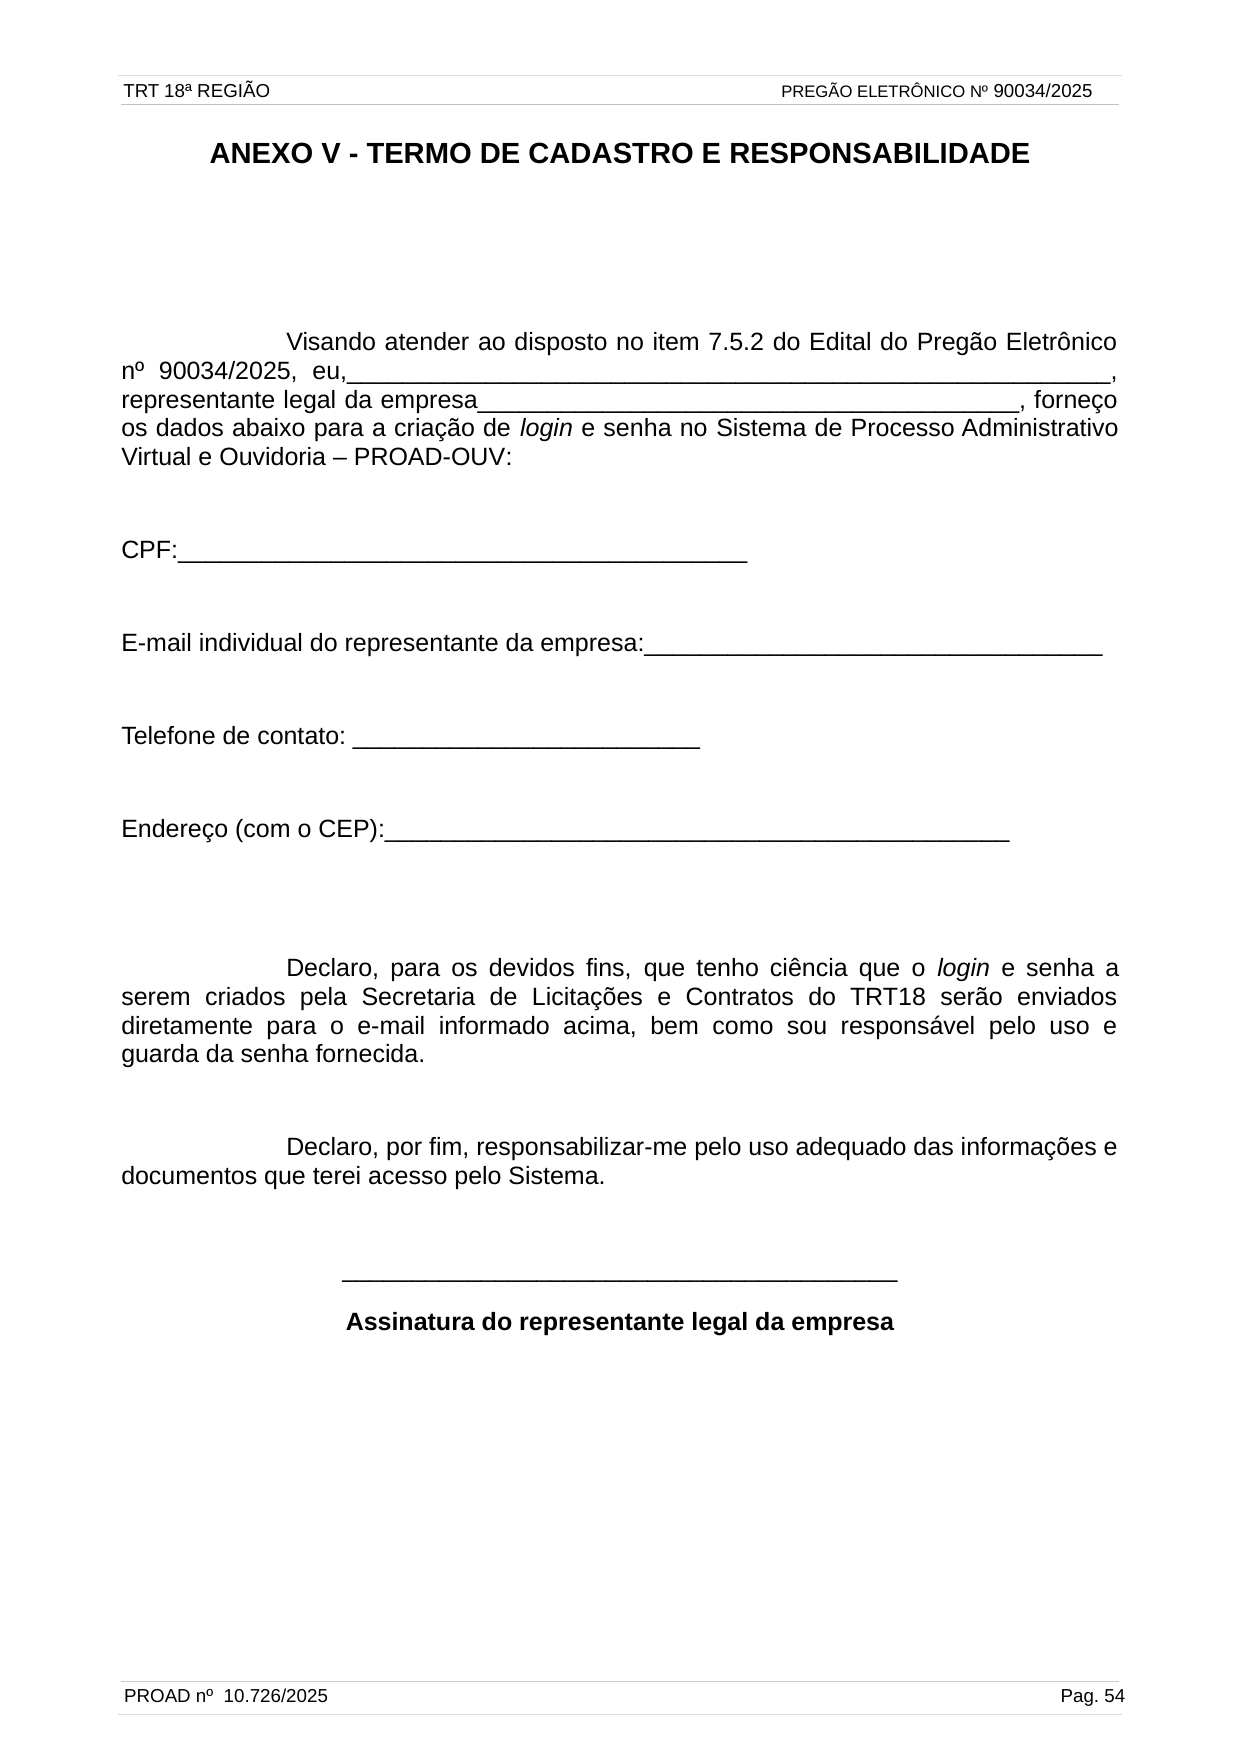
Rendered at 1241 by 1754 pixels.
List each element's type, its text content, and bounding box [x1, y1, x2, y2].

text Declaro, por fim, responsabilizar-me pelo uso adequado das informações e documentos que terei acesso pelo Sistema. [121, 1132, 1119, 1190]
text ________________________________________ [121, 1254, 1119, 1283]
text Telefone de contato: _________________________ [121, 721, 1119, 750]
text E-mail individual do representante da empresa:_________________________________ [121, 628, 1119, 657]
text Endereço (com o CEP):_____________________________________________ [121, 814, 1119, 843]
text Assinatura do representante legal da empresa [121, 1301, 1119, 1336]
text CPF:_________________________________________ [121, 535, 1119, 564]
text Declaro, para os devidos fins, que tenho ciência que o login e senha a serem criados pela Secretaria de Licitações e Contratos do TRT18 serão enviados diretamente para o e-mail informado acima, bem como sou responsável pelo uso e guarda da senha fornecida. [121, 953, 1119, 1068]
text ANEXO V - TERMO DE CADASTRO E RESPONSABILIDADE [121, 137, 1119, 170]
text Visando atender ao disposto no item 7.5.2 do Edital do Pregão Eletrônico nº 90034/2025, eu,_______________________________________________________, representante legal da empresa_______________________________________, forneço os dados abaixo para a criação de login e senha no Sistema de Processo Administrativo Virtual e Ouvidoria – PROAD-OUV: [121, 327, 1119, 471]
